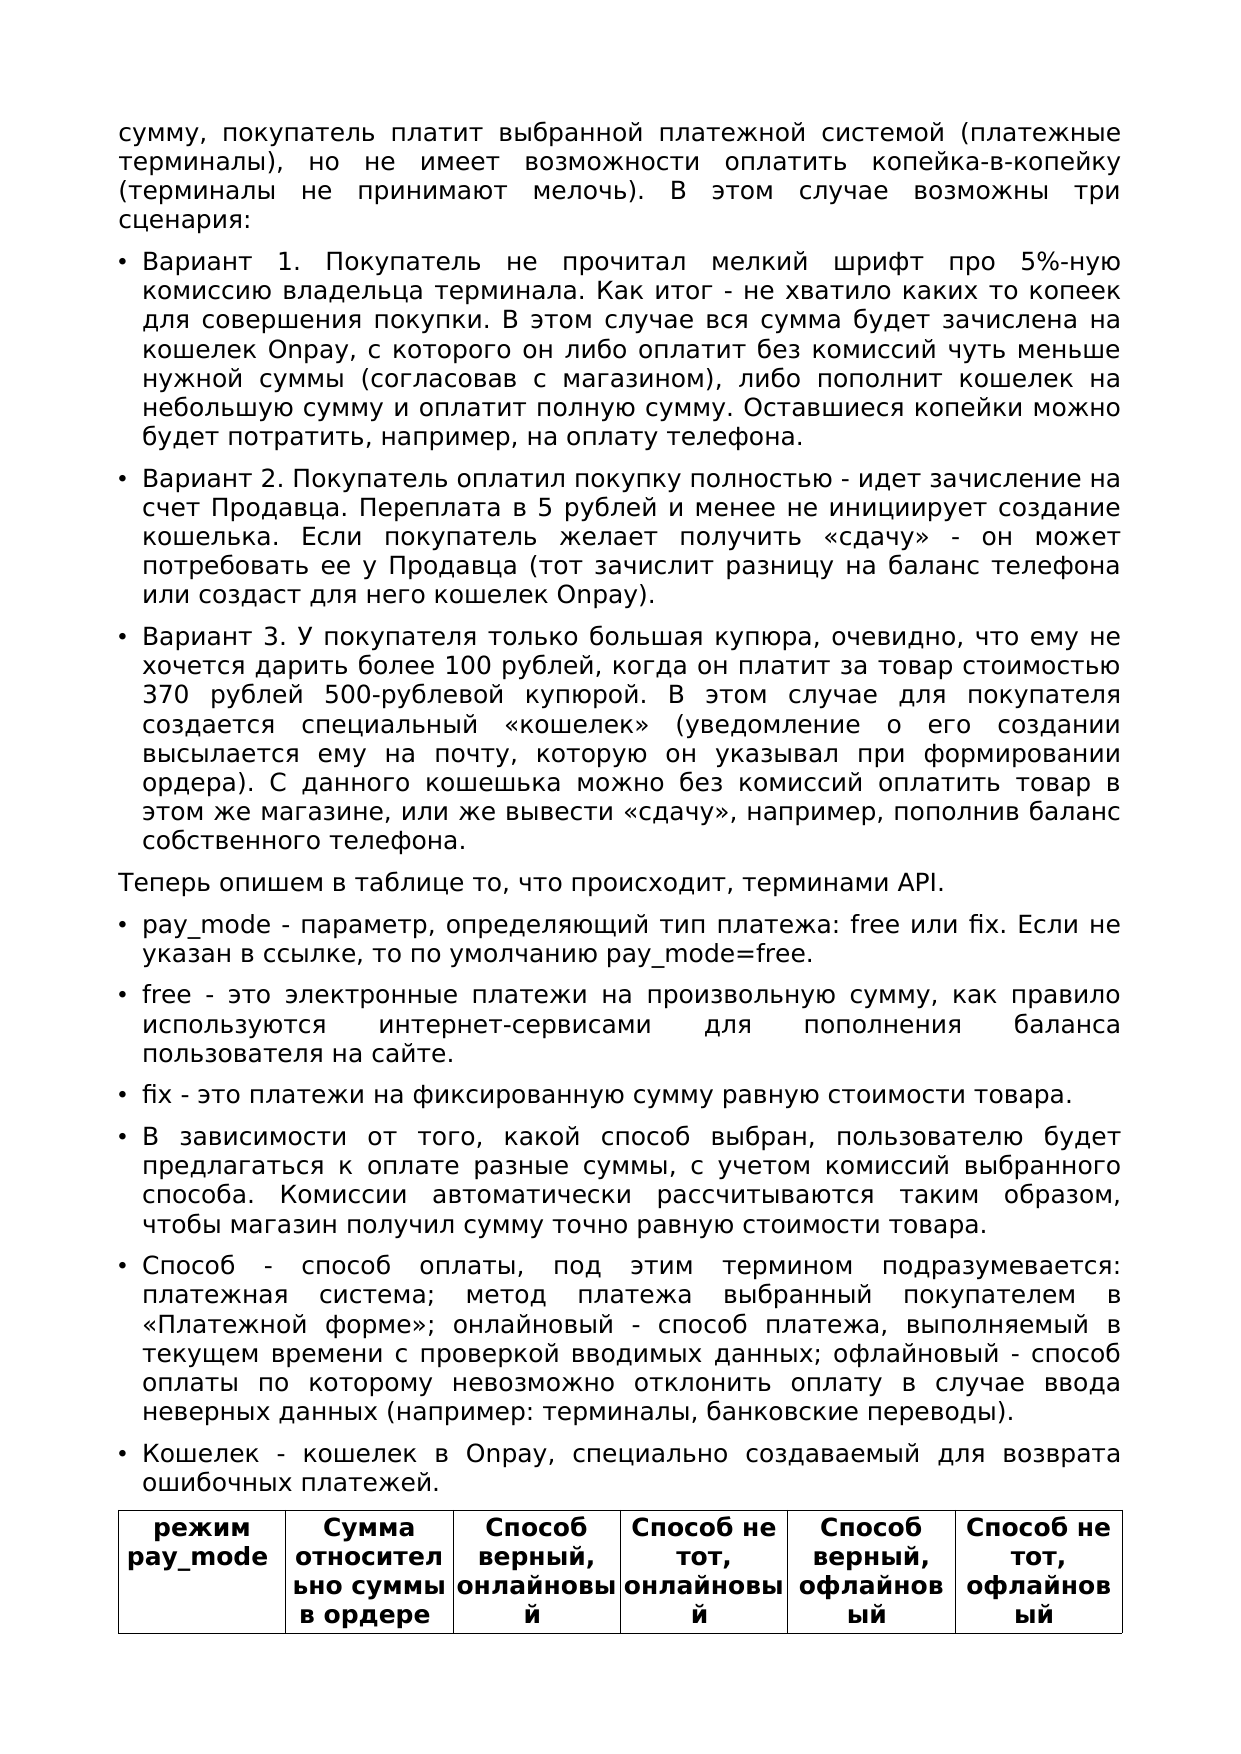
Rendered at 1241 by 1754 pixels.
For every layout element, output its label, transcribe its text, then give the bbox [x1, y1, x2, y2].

table_header Способ верный, онлайновый [454, 1511, 620, 1632]
list pay_mode - параметр, определяющий тип платежа: free или fix. Если не указан в ссылке, то по умолчанию pay_mode=free. [118, 910, 1122, 968]
text сумму, покупатель платит выбранной платежной системой (платежные терминалы), но не имеет возможности оплатить копейка-в-копейку (терминалы не принимают мелочь). В этом случае возможны три сценария: [118, 118, 1122, 235]
list Кошелек - кошелек в Onpay, специально создаваемый для возврата ошибочных платежей. [118, 1439, 1122, 1497]
table_header Способ не тот, онлайновый [621, 1511, 787, 1632]
table_header Способ верный, офлайновый [788, 1511, 955, 1632]
list В зависимости от того, какой способ выбран, пользователю будет предлагаться к оплате разные суммы, с учетом комиссий выбранного способа. Комиссии автоматически рассчитываются таким образом, чтобы магазин получил сумму точно равную стоимости товара. [118, 1122, 1122, 1239]
text Теперь опишем в таблице то, что происходит, терминами API. [118, 868, 1122, 897]
table_header Сумма относительно суммы в ордере [286, 1511, 453, 1632]
list fix - это платежи на фиксированную сумму равную стоимости товара. [118, 1081, 1122, 1110]
list Вариант 3. У покупателя только большая купюра, очевидно, что ему не хочется дарить более 100 рублей, когда он платит за товар стоимостью 370 рублей 500-рублевой купюрой. В этом случае для покупателя создается специальный «кошелек» (уведомление о его создании высылается ему на почту, которую он указывал при формировании ордера). С данного кошешька можно без комиссий оплатить товар в этом же магазине, или же вывести «сдачу», например, пополнив баланс собственного телефона. [118, 622, 1122, 856]
table_header Способ не тот, офлайновый [956, 1511, 1122, 1632]
list free - это электронные платежи на произвольную сумму, как правило используются интернет-сервисами для пополнения баланса пользователя на сайте. [118, 981, 1122, 1068]
table_header режим pay_mode [119, 1511, 285, 1632]
list Вариант 2. Покупатель оплатил покупку полностью - идет зачисление на счет Продавца. Переплата в 5 рублей и менее не инициирует создание кошелька. Если покупатель желает получить «сдачу» - он может потребовать ее у Продавца (тот зачислит разницу на баланс телефона или создаст для него кошелек Onpay). [118, 464, 1122, 610]
list Способ - способ оплаты, под этим термином подразумевается: платежная система; метод платежа выбранный покупателем в «Платежной форме»; онлайновый - способ платежа, выполняемый в текущем времени с проверкой вводимых данных; офлайновый - способ оплаты по которому невозможно отклонить оплату в случае ввода неверных данных (например: терминалы, банковские переводы). [118, 1251, 1122, 1426]
list Вариант 1. Покупатель не прочитал мелкий шрифт про 5%-ную комиссию владельца терминала. Как итог - не хватило каких то копеек для совершения покупки. В этом случае вся сумма будет зачислена на кошелек Onpay, с которого он либо оплатит без комиссий чуть меньше нужной суммы (согласовав с магазином), либо пополнит кошелек на небольшую сумму и оплатит полную сумму. Оставшиеся копейки можно будет потратить, например, на оплату телефона. [118, 247, 1122, 451]
